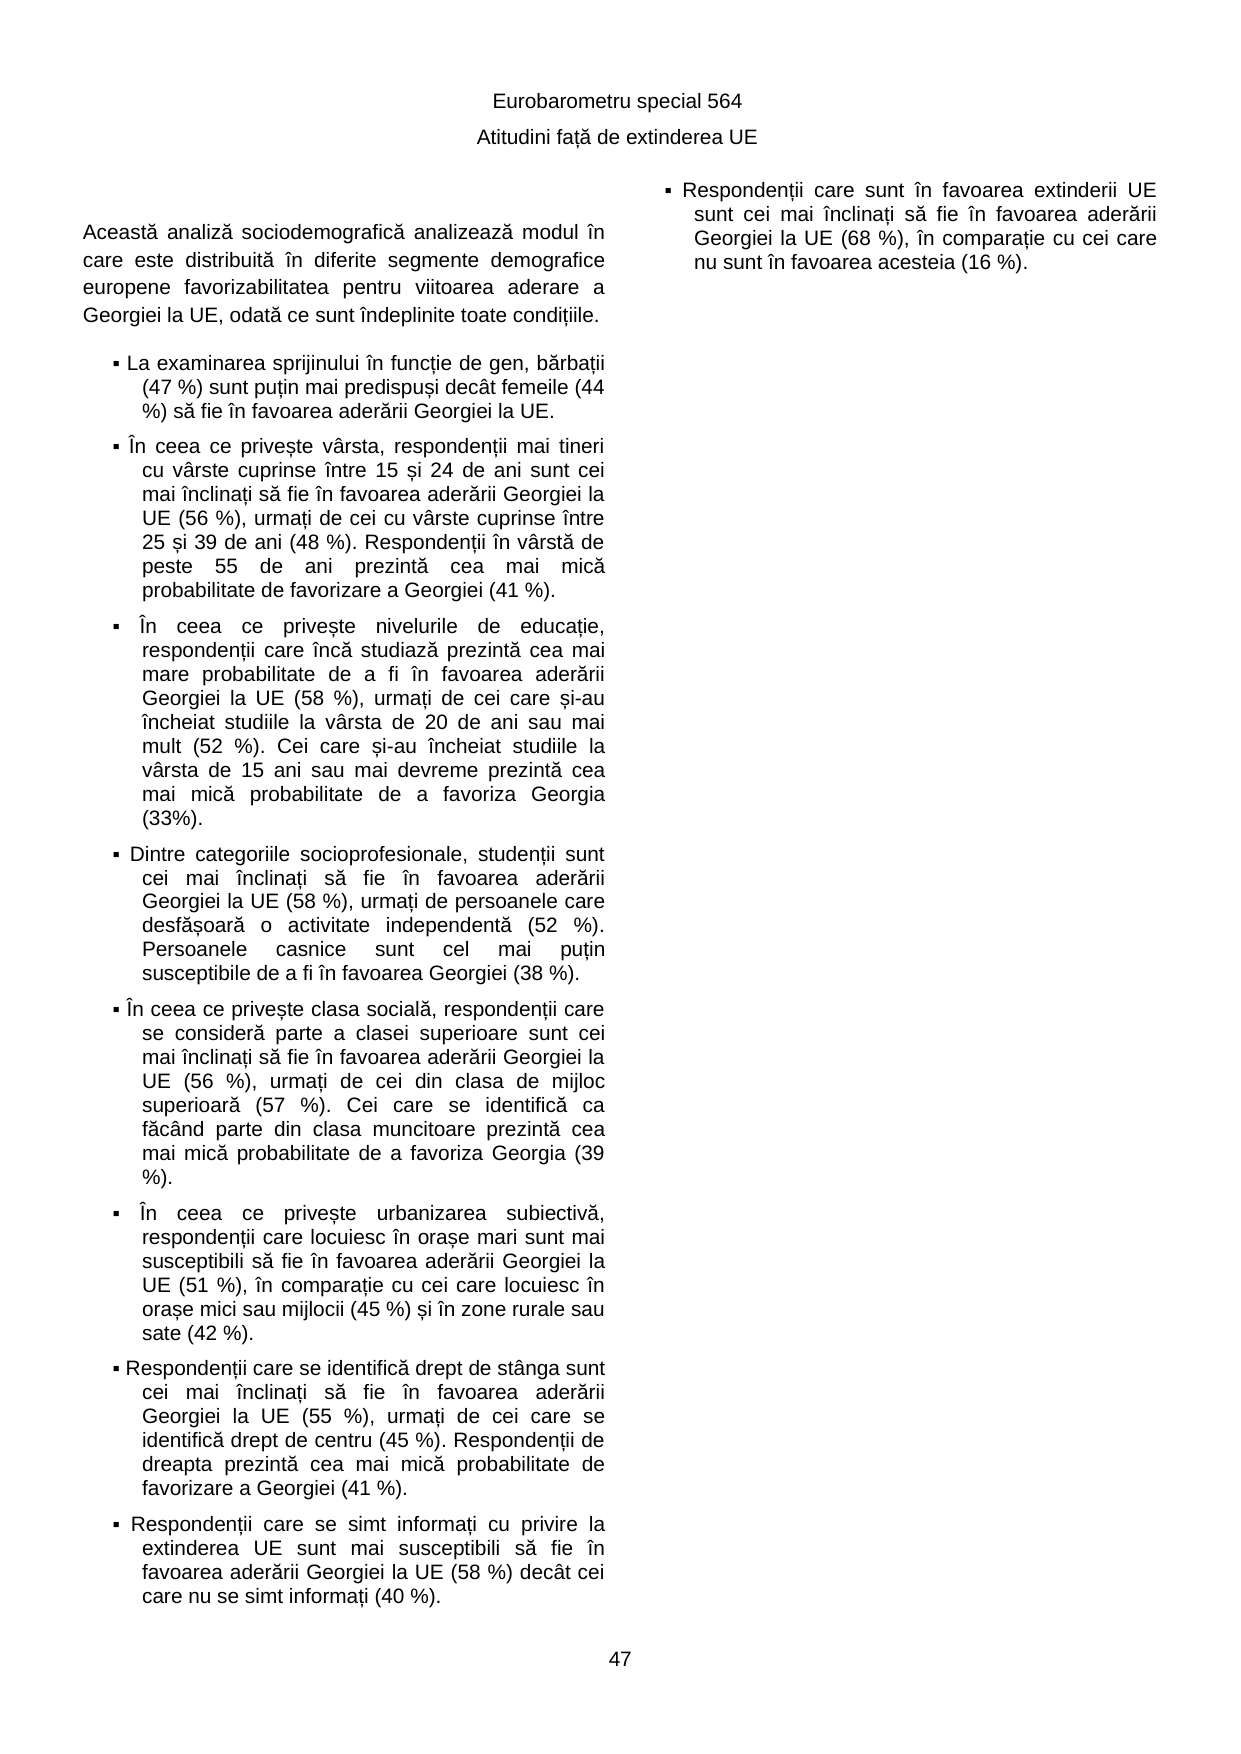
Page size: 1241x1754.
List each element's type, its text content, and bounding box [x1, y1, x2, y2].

text ▪ Dintre categoriile socioprofesionale, studenții sunt cei mai înclinați să fie în favoarea aderării Georgiei la UE (58 %), urmați de persoanele care desfășoară o activitate independentă (52 %). Persoanele casnice sunt cel mai puțin susceptibile de a fi în favoarea Georgiei (38 %). [112, 841, 605, 985]
text ▪ Respondenții care sunt în favoarea extinderii UE sunt cei mai înclinați să fie în favoarea aderării Georgiei la UE (68 %), în comparație cu cei care nu sunt în favoarea acesteia (16 %). [664, 178, 1157, 274]
text ▪ În ceea ce privește vârsta, respondenții mai tineri cu vârste cuprinse între 15 și 24 de ani sunt cei mai înclinați să fie în favoarea aderării Georgiei la UE (56 %), urmați de cei cu vârste cuprinse între 25 și 39 de ani (48 %). Respondenții în vârstă de peste 55 de ani prezintă cea mai mică probabilitate de favorizare a Georgiei (41 %). [112, 434, 605, 602]
text ▪ În ceea ce privește clasa socială, respondenții care se consideră parte a clasei superioare sunt cei mai înclinați să fie în favoarea aderării Georgiei la UE (56 %), urmați de cei din clasa de mijloc superioară (57 %). Cei care se identifică ca făcând parte din clasa muncitoare prezintă cea mai mică probabilitate de a favoriza Georgia (39 %). [112, 997, 605, 1189]
text ▪ La examinarea sprijinului în funcție de gen, bărbații (47 %) sunt puțin mai predispuși decât femeile (44 %) să fie în favoarea aderării Georgiei la UE. [112, 351, 605, 422]
text ▪ În ceea ce privește nivelurile de educație, respondenții care încă studiază prezintă cea mai mare probabilitate de a fi în favoarea aderării Georgiei la UE (58 %), urmați de cei care și-au încheiat studiile la vârsta de 20 de ani sau mai mult (52 %). Cei care și-au încheiat studiile la vârsta de 15 ani sau mai devreme prezintă cea mai mică probabilitate de a favoriza Georgia (33%). [112, 614, 605, 829]
text ▪ Respondenții care se simt informați cu privire la extinderea UE sunt mai susceptibili să fie în favoarea aderării Georgiei la UE (58 %) decât cei care nu se simt informați (40 %). [112, 1512, 605, 1608]
text Această analiză sociodemografică analizează modul în care este distribuită în diferite segmente demografice europene favorizabilitatea pentru viitoarea aderare a Georgiei la UE, odată ce sunt îndeplinite toate condițiile. [83, 220, 605, 326]
text ▪ Respondenții care se identifică drept de stânga sunt cei mai înclinați să fie în favoarea aderării Georgiei la UE (55 %), urmați de cei care se identifică drept de centru (45 %). Respondenții de dreapta prezintă cea mai mică probabilitate de favorizare a Georgiei (41 %). [112, 1356, 605, 1500]
text ▪ În ceea ce privește urbanizarea subiectivă, respondenții care locuiesc în orașe mari sunt mai susceptibili să fie în favoarea aderării Georgiei la UE (51 %), în comparație cu cei care locuiesc în orașe mici sau mijlocii (45 %) și în zone rurale sau sate (42 %). [112, 1201, 605, 1344]
